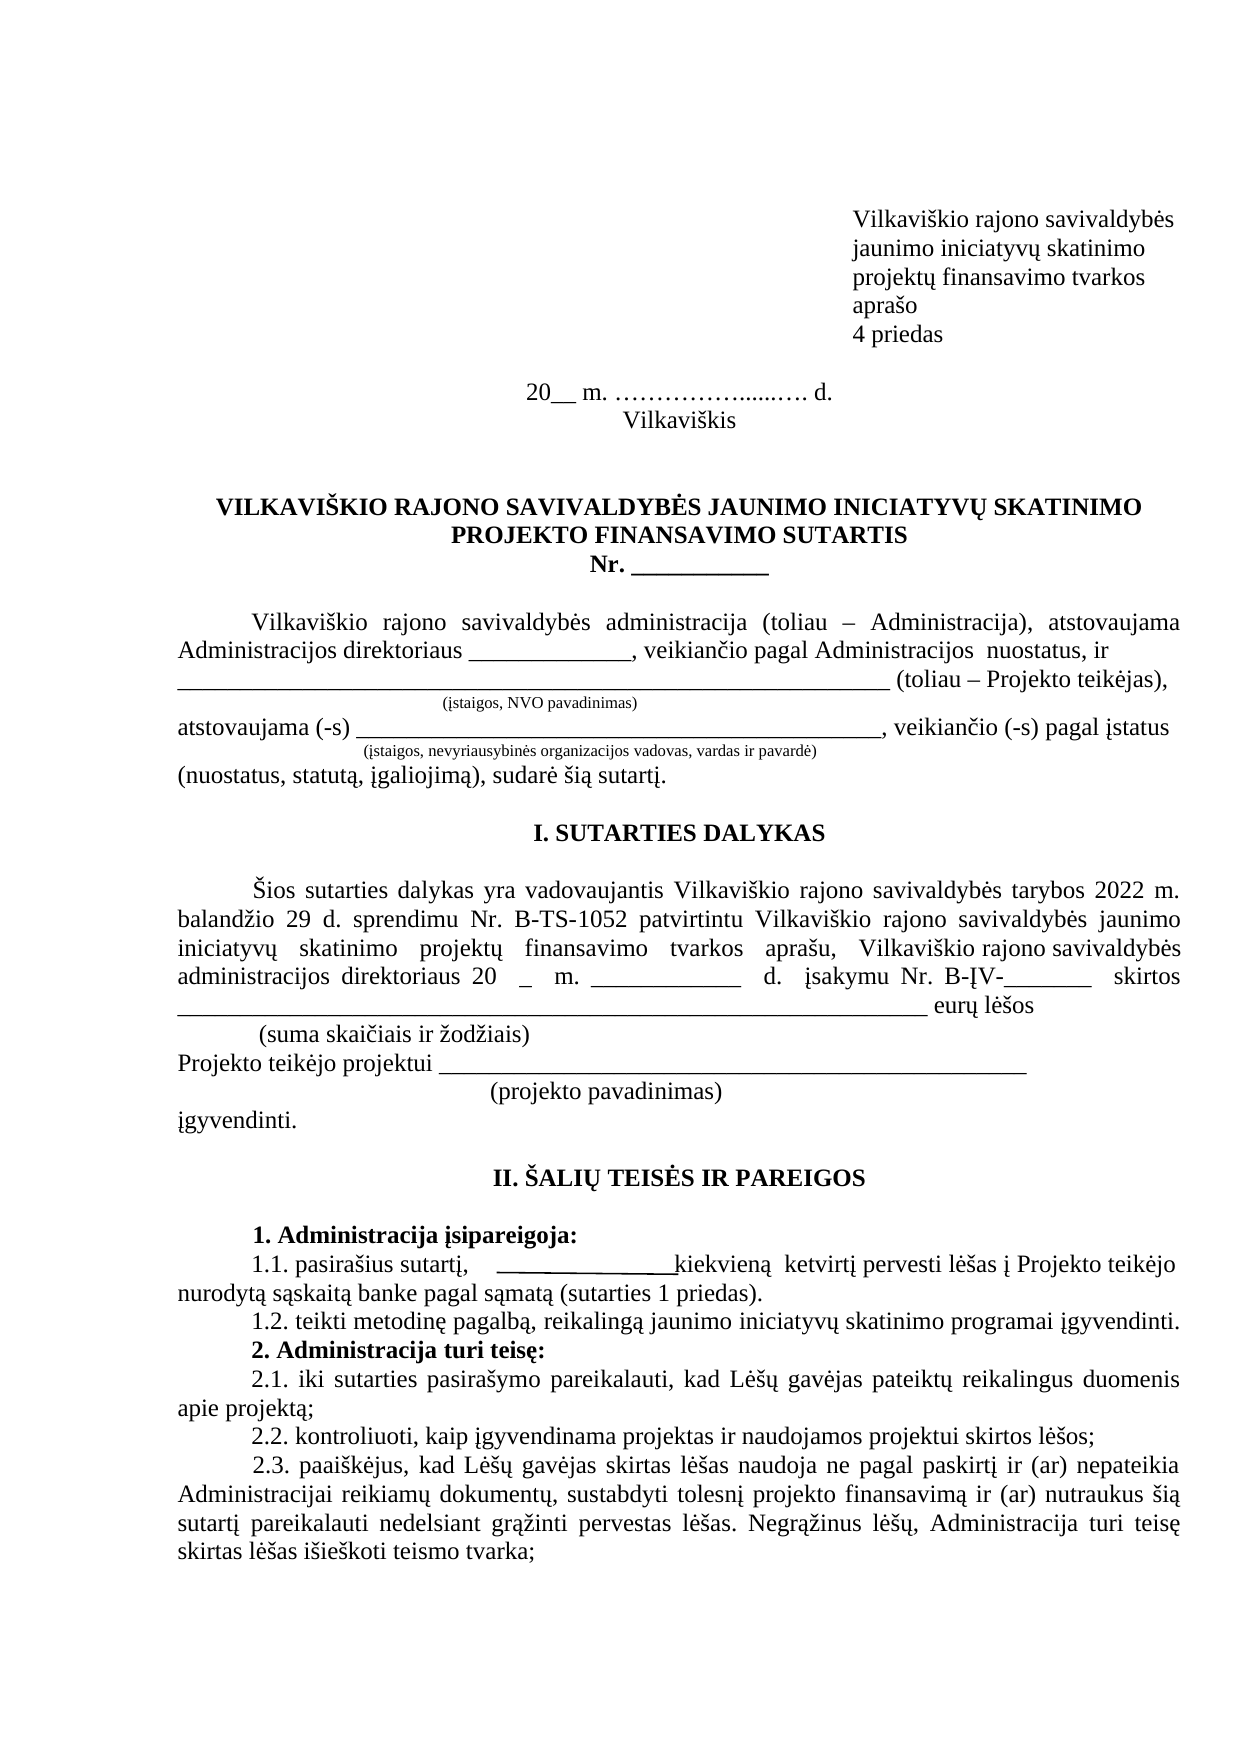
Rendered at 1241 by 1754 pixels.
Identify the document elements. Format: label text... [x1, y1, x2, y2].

text Vilkaviškio rajono savivaldybės administracija (toliau – Administracija), atstovaujama Administracijos direktoriaus _____________, veikiančio pagal Administracijos nuostatus, ir [177, 607, 1181, 664]
text (įstaigos, nevyriausybinės organizacijos vadovas, vardas ir pavardė) [177, 741, 1181, 760]
text įgyvendinti. [177, 1105, 1181, 1134]
text 1.2. teikti metodinę pagalbą, reikalingą jaunimo iniciatyvų skatinimo programai įgyvendinti. 2. Administracija turi teisę: [251, 1306, 1181, 1364]
text 1.1. pasirašius sutartį, kiekvieną ketvirtį pervesti lėšas į Projekto teikėjo nurodytą sąskaitą banke pagal sąmatą (sutarties 1 priedas). [177, 1249, 1181, 1306]
text Projekto teikėjo projektui _______________________________________________ [177, 1048, 1181, 1076]
text (suma skaičiais ir žodžiais) [177, 1019, 1181, 1048]
text 2.1. iki sutarties pasirašymo pareikalauti, kad Lėšų gavėjas pateiktų reikalingus duomenis apie projektą; [177, 1364, 1181, 1421]
text Nr. ___________ [177, 549, 1181, 578]
text 1. Administracija įsipareigoja: [177, 1220, 1181, 1249]
text (projekto pavadinimas) [177, 1076, 1181, 1105]
text 2.3. paaiškėjus, kad Lėšų gavėjas skirtas lėšas naudoja ne pagal paskirtį ir (ar) nepateikia Administracijai reikiamų dokumentų, sustabdyti tolesnį projekto finansavimą ir (ar) nutraukus šią sutartį pareikalauti nedelsiant grąžinti pervestas lėšas. Negrąžinus lėšų, Administracija turi teisę skirtas lėšas išieškoti teismo tvarka; [177, 1450, 1181, 1565]
text Vilkaviškis [177, 406, 1181, 434]
text (nuostatus, statutą, įgaliojimą), sudarė šią sutartį. [177, 760, 1181, 789]
text VILKAVIŠKIO RAJONO SAVIVALDYBĖS JAUNIMO INICIATYVŲ SKATINIMO PROJEKTO FINANSAVIMO SUTARTIS [177, 492, 1181, 549]
text Šios sutarties dalykas yra vadovaujantis Vilkaviškio rajono savivaldybės tarybos 2022 m. balandžio 29 d. sprendimu Nr. B-TS-1052 patvirtintu Vilkaviškio rajono savivaldybės jaunimo iniciatyvų skatinimo projektų finansavimo tvarkos aprašu, Vilkaviškio rajono savivaldybės administracijos direktoriaus 20 _ m. ____________ d. įsakymu Nr. B-ĮV-_______ skirtos ____________________________________________________________ eurų lėšos [177, 875, 1181, 1019]
text 4 priedas [777, 319, 1181, 348]
text II. ŠALIŲ TEISĖS IR PAREIGOS [177, 1163, 1181, 1191]
text Vilkaviškio rajono savivaldybės jaunimo iniciatyvų skatinimo projektų finansavimo tvarkos aprašo [852, 204, 1181, 319]
text 2.2. kontroliuoti, kaip įgyvendinama projektas ir naudojamos projektui skirtos lėšos; [222, 1421, 1181, 1450]
text (įstaigos, NVO pavadinimas) atstovaujama (-s) __________________________________________, veikiančio (-s) pagal įstatus [177, 693, 1181, 741]
text I. SUTARTIES DALYKAS [177, 818, 1181, 846]
text 20__ m. ……………......…. d. [177, 377, 1181, 406]
text _________________________________________________________ (toliau – Projekto teikėjas), [177, 664, 1181, 693]
